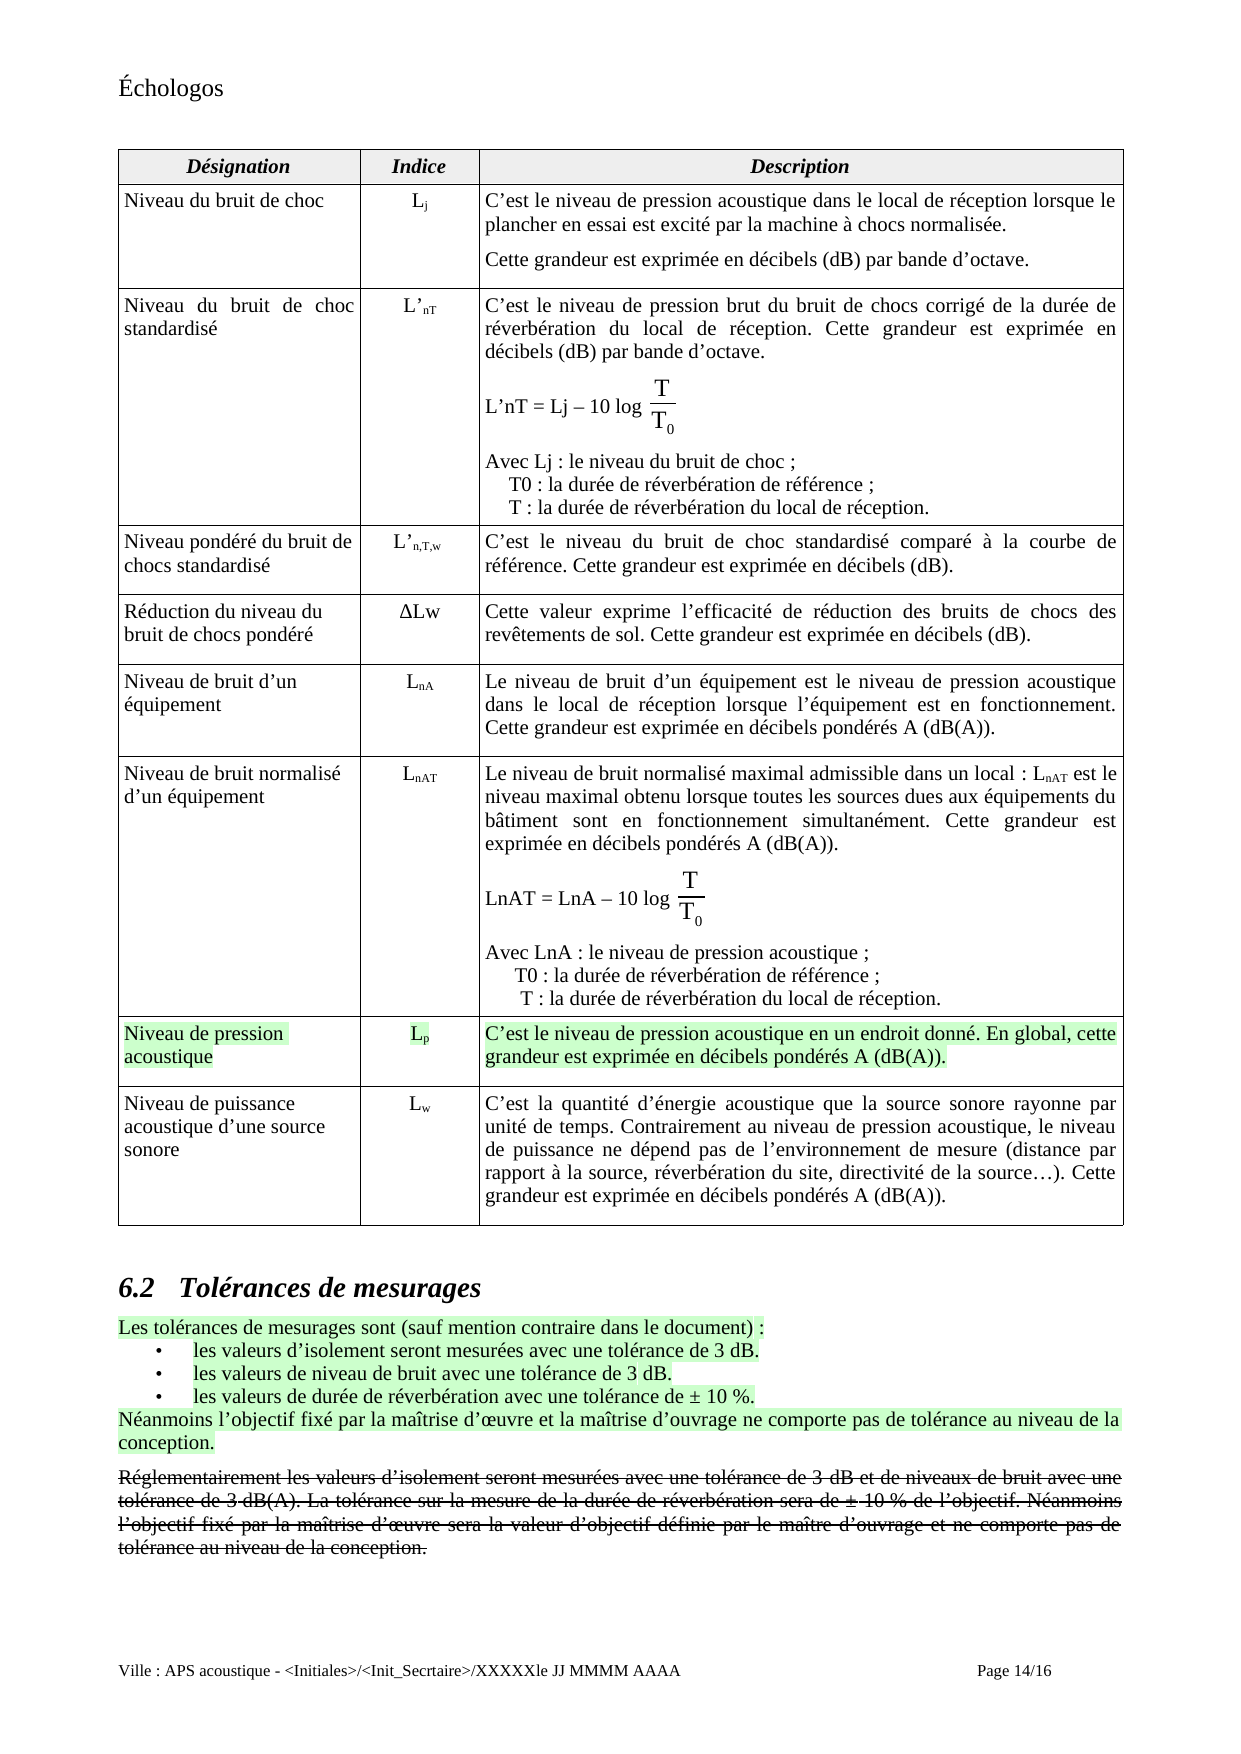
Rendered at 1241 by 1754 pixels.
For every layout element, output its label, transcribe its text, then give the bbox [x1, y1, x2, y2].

table_cell Niveau de pression acoustique [119, 1017, 360, 1086]
table_cell Niveau de puissance acoustique d’une source sonore [119, 1087, 360, 1225]
table_cell Niveau pondéré du bruit de chocs standardisé [119, 526, 360, 594]
subtitle Tolérances de mesurages [118, 1272, 1122, 1304]
table_cell Lj [361, 185, 479, 288]
table_cell Réduction du niveau du bruit de chocs pondéré [119, 595, 360, 664]
table_cell Cette valeur exprime l’efficacité de réduction des bruits de chocs des revêtements de sol. Cette grandeur est exprimée en décibels (dB). [480, 595, 1123, 664]
table_header Indice [361, 150, 479, 183]
text Réglementairement les valeurs d’isolement seront mesurées avec une tolérance de 3 dB et de niveaux de bruit avec une tolérance de 3 dB(A). La tolérance sur la mesure de la durée de réverbération sera de ± 10 % de l’objectif. Néanmoins l’objectif fixé par la maîtrise d’œuvre sera la valeur d’objectif définie par le maître d’ouvrage et ne comporte pas de tolérance au niveau de la conception. [118, 1466, 1122, 1478]
table_cell L’n,T,w [361, 526, 479, 594]
text Néanmoins l’objectif fixé par la maîtrise d’œuvre et la maîtrise d’ouvrage ne comporte pas de tolérance au niveau de la conception. [118, 1408, 1122, 1454]
table_cell Lw [361, 1087, 479, 1225]
table_cell Le niveau de bruit normalisé maximal admissible dans un local : LnAT est le niveau maximal obtenu lorsque toutes les sources dues aux équipements du bâtiment sont en fonctionnement simultanément. Cette grandeur est exprimée en décibels pondérés A (dB(A)). LnAT = LnA – 10 log Avec LnA : le niveau de pression acoustique ; T0 : la durée de réverbération de référence ; T : la durée de réverbération du local de réception. [480, 757, 1123, 1016]
table_cell Niveau du bruit de choc standardisé [119, 289, 360, 524]
table_cell Niveau de bruit normalisé d’un équipement [119, 757, 360, 1016]
table_cell LnA [361, 665, 479, 756]
text Les tolérances de mesurages sont (sauf mention contraire dans le document) : [118, 1316, 1122, 1339]
table_cell Niveau du bruit de choc [119, 185, 360, 288]
text Réglementairement les valeurs d’isolement seront mesurées avec une tolérance de 3 dB et de niveaux de bruit avec une tolérance de 3 dB(A). La tolérance sur la mesure de la durée de réverbération sera de ± 10 % de l’objectif. Néanmoins l’objectif fixé par la maîtrise d’œuvre sera la valeur d’objectif définie par le maître d’ouvrage et ne comporte pas de tolérance au niveau de la conception. [118, 1502, 1122, 1559]
text Réglementairement les valeurs d’isolement seront mesurées avec une tolérance de 3 dB et de niveaux de bruit avec une tolérance de 3 dB(A). La tolérance sur la mesure de la durée de réverbération sera de ± 10 % de l’objectif. Néanmoins l’objectif fixé par la maîtrise d’œuvre sera la valeur d’objectif définie par le maître d’ouvrage et ne comporte pas de tolérance au niveau de la conception. [118, 1479, 1122, 1501]
table_cell Le niveau de bruit d’un équipement est le niveau de pression acoustique dans le local de réception lorsque l’équipement est en fonctionnement. Cette grandeur est exprimée en décibels pondérés A (dB(A)). [480, 665, 1123, 756]
table_cell C’est le niveau de pression acoustique dans le local de réception lorsque le plancher en essai est excité par la machine à chocs normalisée. Cette grandeur est exprimée en décibels (dB) par bande d’octave. [480, 185, 1123, 288]
table_header Désignation [119, 150, 360, 183]
list les valeurs d’isolement seront mesurées avec une tolérance de 3 dB. [156, 1339, 1122, 1362]
list les valeurs de durée de réverbération avec une tolérance de ± 10 %. [156, 1385, 1122, 1408]
table_cell Lp [361, 1017, 479, 1086]
table_cell C’est le niveau de pression acoustique en un endroit donné. En global, cette grandeur est exprimée en décibels pondérés A (dB(A)). [480, 1017, 1123, 1086]
table_cell ΔLw [361, 595, 479, 664]
table_cell L’nT [361, 289, 479, 524]
table_cell LnAT [361, 757, 479, 1016]
table_cell Niveau de bruit d’un équipement [119, 665, 360, 756]
table_cell C’est le niveau de pression brut du bruit de chocs corrigé de la durée de réverbération du local de réception. Cette grandeur est exprimée en décibels (dB) par bande d’octave. L’nT = Lj – 10 log Avec Lj : le niveau du bruit de choc ; T0 : la durée de réverbération de référence ; T : la durée de réverbération du local de réception. [480, 289, 1123, 524]
table_cell C’est la quantité d’énergie acoustique que la source sonore rayonne par unité de temps. Contrairement au niveau de pression acoustique, le niveau de puissance ne dépend pas de l’environnement de mesure (distance par rapport à la source, réverbération du site, directivité de la source…). Cette grandeur est exprimée en décibels pondérés A (dB(A)). [480, 1087, 1123, 1225]
table_cell C’est le niveau du bruit de choc standardisé comparé à la courbe de référence. Cette grandeur est exprimée en décibels (dB). [480, 526, 1123, 594]
table_header Description [480, 150, 1123, 183]
list les valeurs de niveau de bruit avec une tolérance de 3 dB. [156, 1362, 1122, 1385]
